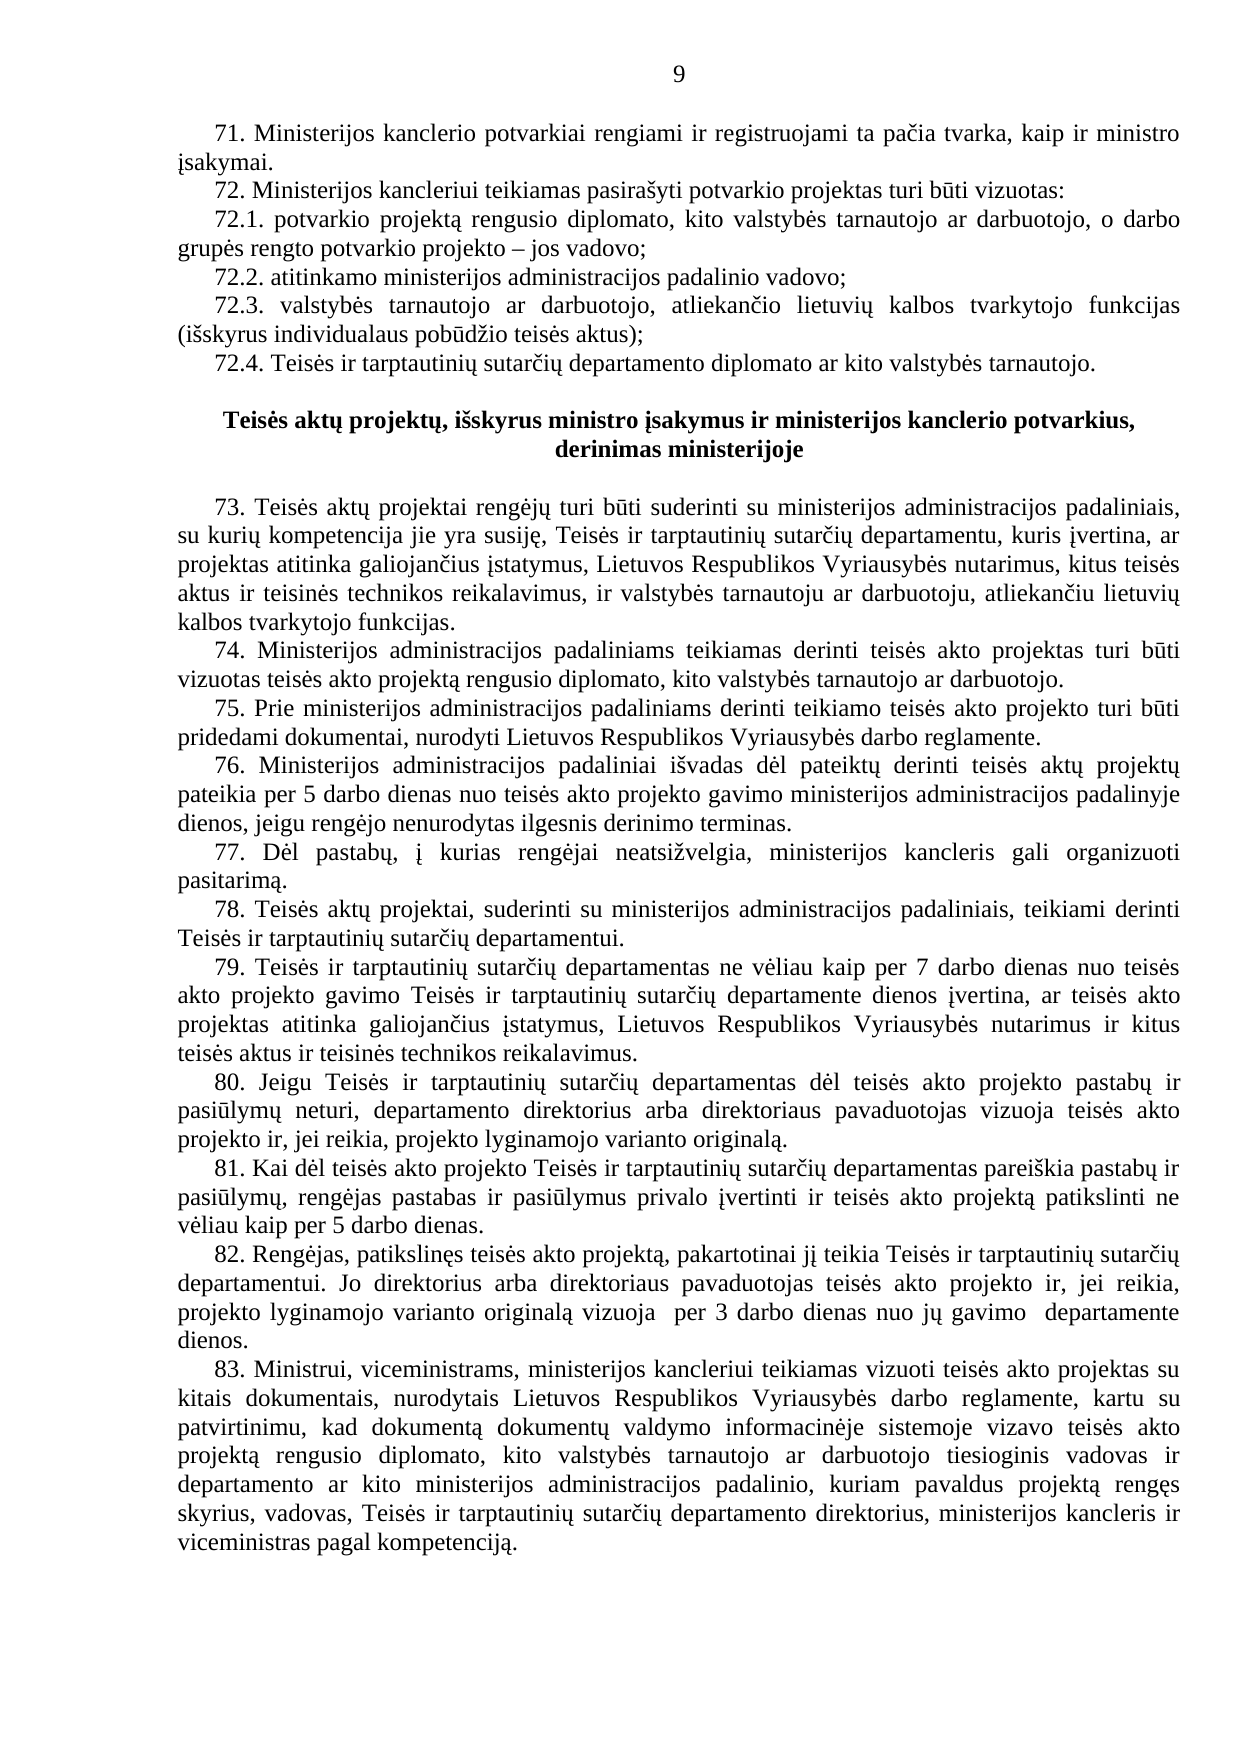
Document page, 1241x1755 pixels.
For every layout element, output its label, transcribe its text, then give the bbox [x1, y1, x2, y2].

text 81. Kai dėl teisės akto projekto Teisės ir tarptautinių sutarčių departamentas pareiškia pastabų ir pasiūlymų, rengėjas pastabas ir pasiūlymus privalo įvertinti ir teisės akto projektą patikslinti ne vėliau kaip per 5 darbo dienas. [177, 1153, 1181, 1239]
text 73. Teisės aktų projektai rengėjų turi būti suderinti su ministerijos administracijos padaliniais, su kurių kompetencija jie yra susiję, Teisės ir tarptautinių sutarčių departamentu, kuris įvertina, ar projektas atitinka galiojančius įstatymus, Lietuvos Respublikos Vyriausybės nutarimus, kitus teisės aktus ir teisinės technikos reikalavimus, ir valstybės tarnautoju ar darbuotoju, atliekančiu lietuvių kalbos tvarkytojo funkcijas. [177, 492, 1181, 636]
text 72.2. atitinkamo ministerijos administracijos padalinio vadovo; [177, 262, 1181, 291]
text 74. Ministerijos administracijos padaliniams teikiamas derinti teisės akto projektas turi būti vizuotas teisės akto projektą rengusio diplomato, kito valstybės tarnautojo ar darbuotojo. [177, 636, 1181, 693]
text 72. Ministerijos kancleriui teikiamas pasirašyti potvarkio projektas turi būti vizuotas: [177, 176, 1181, 204]
text 77. Dėl pastabų, į kurias rengėjai neatsižvelgia, ministerijos kancleris gali organizuoti pasitarimą. [177, 837, 1181, 894]
text 72.4. Teisės ir tarptautinių sutarčių departamento diplomato ar kito valstybės tarnautojo. [177, 348, 1181, 377]
text Teisės aktų projektų, išskyrus ministro įsakymus ir ministerijos kanclerio potvarkius, derinimas ministerijoje [177, 406, 1181, 463]
text 72.3. valstybės tarnautojo ar darbuotojo, atliekančio lietuvių kalbos tvarkytojo funkcijas (išskyrus individualaus pobūdžio teisės aktus); [177, 291, 1181, 348]
text 83. Ministrui, viceministrams, ministerijos kancleriui teikiamas vizuoti teisės akto projektas su kitais dokumentais, nurodytais Lietuvos Respublikos Vyriausybės darbo reglamente, kartu su patvirtinimu, kad dokumentą dokumentų valdymo informacinėje sistemoje vizavo teisės akto projektą rengusio diplomato, kito valstybės tarnautojo ar darbuotojo tiesioginis vadovas ir departamento ar kito ministerijos administracijos padalinio, kuriam pavaldus projektą rengęs skyrius, vadovas, Teisės ir tarptautinių sutarčių departamento direktorius, ministerijos kancleris ir viceministras pagal kompetenciją. [177, 1354, 1181, 1556]
text 82. Rengėjas, patikslinęs teisės akto projektą, pakartotinai jį teikia Teisės ir tarptautinių sutarčių departamentui. Jo direktorius arba direktoriaus pavaduotojas teisės akto projekto ir, jei reikia, projekto lyginamojo varianto originalą vizuoja per 3 darbo dienas nuo jų gavimo departamente dienos. [177, 1239, 1181, 1354]
text 76. Ministerijos administracijos padaliniai išvadas dėl pateiktų derinti teisės aktų projektų pateikia per 5 darbo dienas nuo teisės akto projekto gavimo ministerijos administracijos padalinyje dienos, jeigu rengėjo nenurodytas ilgesnis derinimo terminas. [177, 751, 1181, 837]
text 78. Teisės aktų projektai, suderinti su ministerijos administracijos padaliniais, teikiami derinti Teisės ir tarptautinių sutarčių departamentui. [177, 894, 1181, 952]
text 75. Prie ministerijos administracijos padaliniams derinti teikiamo teisės akto projekto turi būti pridedami dokumentai, nurodyti Lietuvos Respublikos Vyriausybės darbo reglamente. [177, 693, 1181, 751]
text 80. Jeigu Teisės ir tarptautinių sutarčių departamentas dėl teisės akto projekto pastabų ir pasiūlymų neturi, departamento direktorius arba direktoriaus pavaduotojas vizuoja teisės akto projekto ir, jei reikia, projekto lyginamojo varianto originalą. [177, 1067, 1181, 1153]
text 72.1. potvarkio projektą rengusio diplomato, kito valstybės tarnautojo ar darbuotojo, o darbo grupės rengto potvarkio projekto – jos vadovo; [177, 204, 1181, 262]
text 71. Ministerijos kanclerio potvarkiai rengiami ir registruojami ta pačia tvarka, kaip ir ministro įsakymai. [177, 118, 1181, 176]
text 79. Teisės ir tarptautinių sutarčių departamentas ne vėliau kaip per 7 darbo dienas nuo teisės akto projekto gavimo Teisės ir tarptautinių sutarčių departamente dienos įvertina, ar teisės akto projektas atitinka galiojančius įstatymus, Lietuvos Respublikos Vyriausybės nutarimus ir kitus teisės aktus ir teisinės technikos reikalavimus. [177, 952, 1181, 1067]
